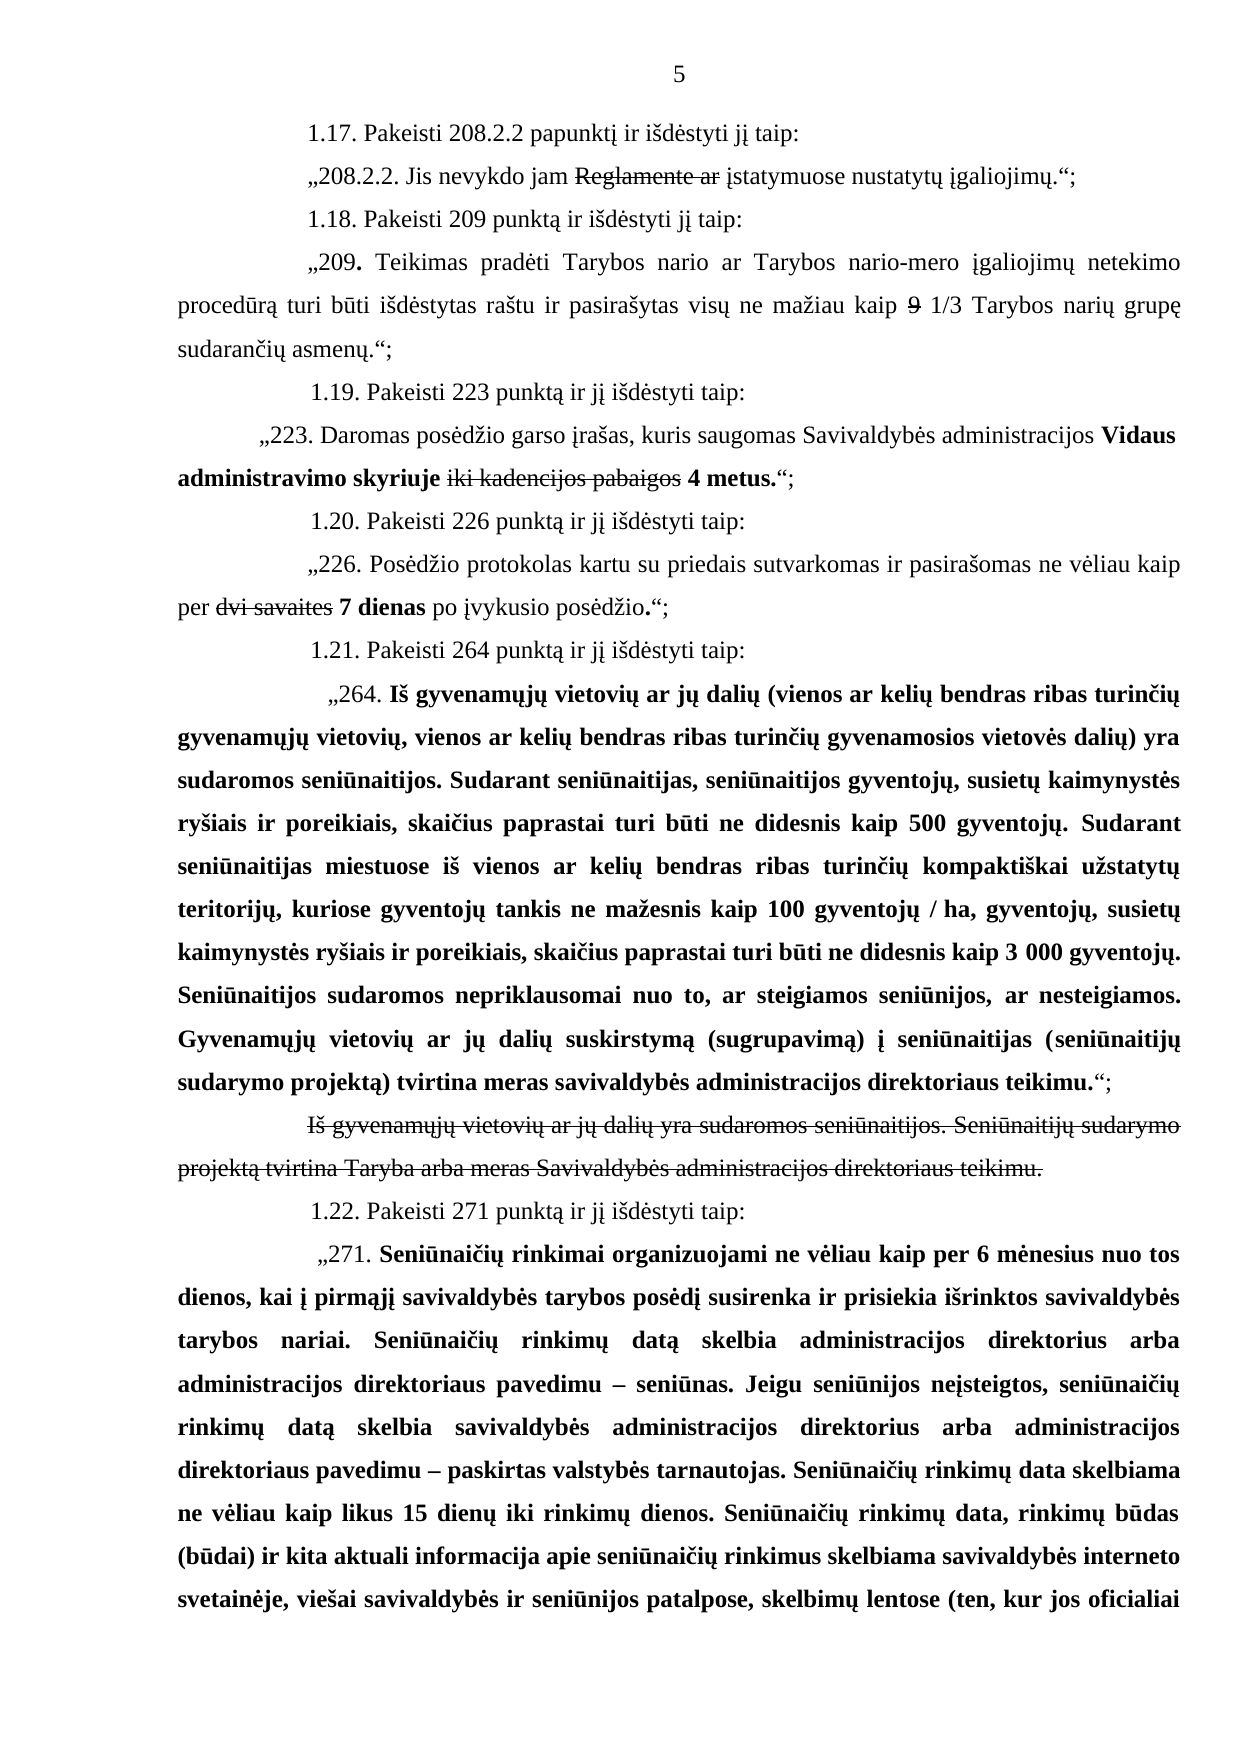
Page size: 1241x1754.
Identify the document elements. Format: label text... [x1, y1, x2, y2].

text 1.22. Pakeisti 271 punktą ir jį išdėstyti taip: [197, 1196, 1181, 1225]
text 1.18. Pakeisti 209 punktą ir išdėstyti jį taip: [177, 204, 1181, 233]
text „226. Posėdžio protokolas kartu su priedais sutvarkomas ir pasirašomas ne vėliau kaip per dvi savaites 7 dienas po įvykusio posėdžio.“; [177, 549, 1181, 621]
text Iš gyvenamųjų vietovių ar jų dalių yra sudaromos seniūnaitijos. Seniūnaitijų sudarymo projektą tvirtina Taryba arba meras Savivaldybės administracijos direktoriaus teikimu. [177, 1110, 1181, 1182]
text 1.19. Pakeisti 223 punktą ir jį išdėstyti taip: [197, 377, 1181, 406]
text „209. Teikimas pradėti Tarybos nario ar Tarybos nario-mero įgaliojimų netekimo procedūrą turi būti išdėstytas raštu ir pasirašytas visų ne mažiau kaip 9 1/3 Tarybos narių grupę sudarančių asmenų.“; [177, 247, 1181, 362]
text „208.2.2. Jis nevykdo jam Reglamente ar įstatymuose nustatytų įgaliojimų.“; [177, 161, 1181, 190]
text 1.17. Pakeisti 208.2.2 papunktį ir išdėstyti jį taip: [177, 118, 1181, 147]
text 1.20. Pakeisti 226 punktą ir jį išdėstyti taip: [197, 506, 1181, 535]
text 1.21. Pakeisti 264 punktą ir jį išdėstyti taip: [197, 636, 1181, 664]
text „271. Seniūnaičių rinkimai organizuojami ne vėliau kaip per 6 mėnesius nuo tos dienos, kai į pirmąjį savivaldybės tarybos posėdį susirenka ir prisiekia išrinktos savivaldybės tarybos nariai. Seniūnaičių rinkimų datą skelbia administracijos direktorius arba administracijos direktoriaus pavedimu – seniūnas. Jeigu seniūnijos neįsteigtos, seniūnaičių rinkimų datą skelbia savivaldybės administracijos direktorius arba administracijos direktoriaus pavedimu – paskirtas valstybės tarnautojas. Seniūnaičių rinkimų data skelbiama ne vėliau kaip likus 15 dienų iki rinkimų dienos. Seniūnaičių rinkimų data, rinkimų būdas (būdai) ir kita aktuali informacija apie seniūnaičių rinkimus skelbiama savivaldybės interneto svetainėje, viešai savivaldybės ir seniūnijos patalpose, skelbimų lentose (ten, kur jos oficialiai [177, 1239, 1181, 1613]
text „223. Daromas posėdžio garso įrašas, kuris saugomas Savivaldybės administracijos Vidaus administravimo skyriuje iki kadencijos pabaigos 4 metus.“; [177, 420, 1181, 492]
text „264. Iš gyvenamųjų vietovių ar jų dalių (vienos ar kelių bendras ribas turinčių gyvenamųjų vietovių, vienos ar kelių bendras ribas turinčių gyvenamosios vietovės dalių) yra sudaromos seniūnaitijos. Sudarant seniūnaitijas, seniūnaitijos gyventojų, susietų kaimynystės ryšiais ir poreikiais, skaičius paprastai turi būti ne didesnis kaip 500 gyventojų. Sudarant seniūnaitijas miestuose iš vienos ar kelių bendras ribas turinčių kompaktiškai užstatytų teritorijų, kuriose gyventojų tankis ne mažesnis kaip 100 gyventojų / ha, gyventojų, susietų kaimynystės ryšiais ir poreikiais, skaičius paprastai turi būti ne didesnis kaip 3 000 gyventojų. Seniūnaitijos sudaromos nepriklausomai nuo to, ar steigiamos seniūnijos, ar nesteigiamos. Gyvenamųjų vietovių ar jų dalių suskirstymą (sugrupavimą) į seniūnaitijas (seniūnaitijų sudarymo projektą) tvirtina meras savivaldybės administracijos direktoriaus teikimu.“; [177, 679, 1181, 1096]
